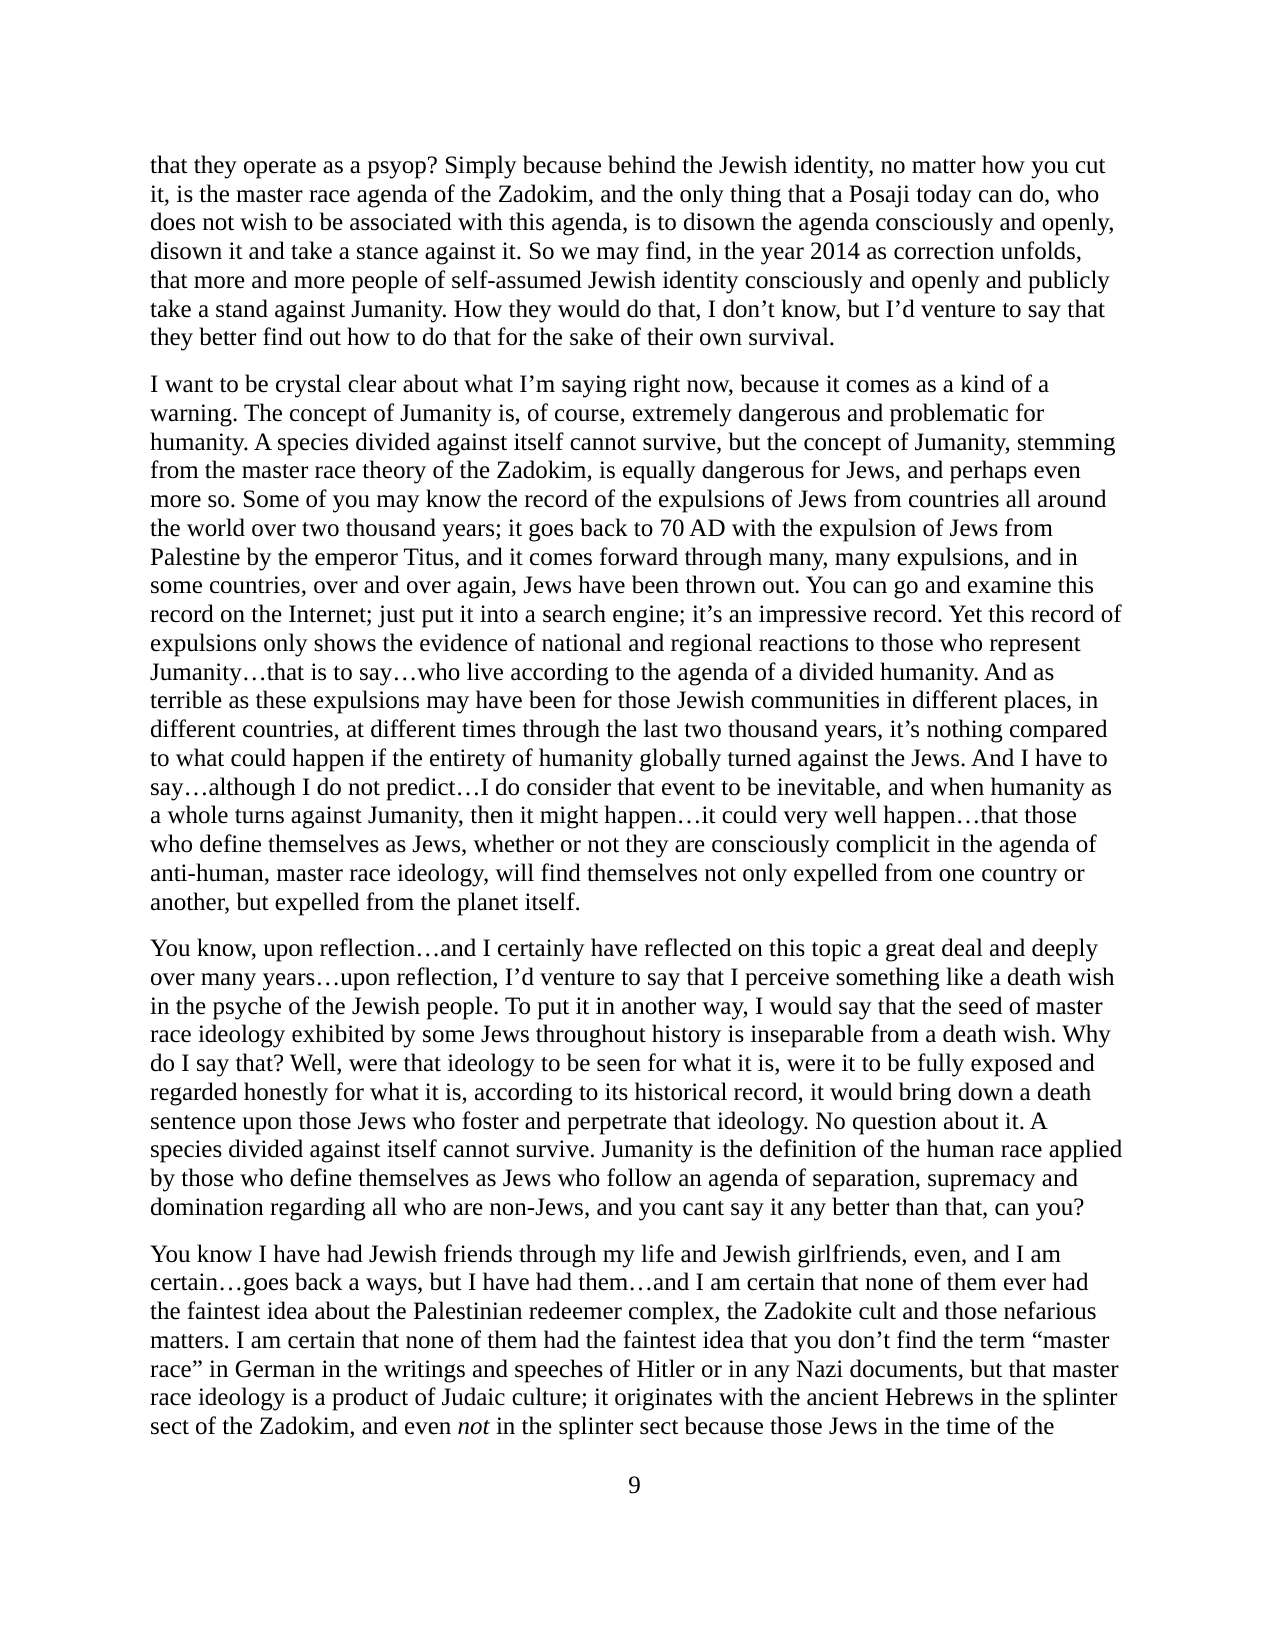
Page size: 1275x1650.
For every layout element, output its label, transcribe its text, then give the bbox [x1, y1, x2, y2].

text You know, upon reflection…and I certainly have reflected on this topic a great deal and deeply over many years…upon reflection, I’d venture to say that I perceive something like a death wish in the psyche of the Jewish people. To put it in another way, I would say that the seed of master race ideology exhibited by some Jews throughout history is inseparable from a death wish. Why do I say that? Well, were that ideology to be seen for what it is, were it to be fully exposed and regarded honestly for what it is, according to its historical record, it would bring down a death sentence upon those Jews who foster and perpetrate that ideology. No question about it. A species divided against itself cannot survive. Jumanity is the definition of the human race applied by those who define themselves as Jews who follow an agenda of separation, supremacy and domination regarding all who are non-Jews, and you cant say it any better than that, can you? [150, 933, 1125, 1221]
text that they operate as a psyop? Simply because behind the Jewish identity, no matter how you cut it, is the master race agenda of the Zadokim, and the only thing that a Posaji today can do, who does not wish to be associated with this agenda, is to disown the agenda consciously and openly, disown it and take a stance against it. So we may find, in the year 2014 as correction unfolds, that more and more people of self-assumed Jewish identity consciously and openly and publicly take a stand against Jumanity. How they would do that, I don’t know, but I’d venture to say that they better find out how to do that for the sake of their own survival. [150, 150, 1125, 351]
text You know I have had Jewish friends through my life and Jewish girlfriends, even, and I am certain…goes back a ways, but I have had them…and I am certain that none of them ever had the faintest idea about the Palestinian redeemer complex, the Zadokite cult and those nefarious matters. I am certain that none of them had the faintest idea that you don’t find the term “master race” in German in the writings and speeches of Hitler or in any Nazi documents, but that master race ideology is a product of Judaic culture; it originates with the ancient Hebrews in the splinter sect of the Zadokim, and even not in the splinter sect because those Jews in the time of the [150, 1239, 1125, 1440]
text I want to be crystal clear about what I’m saying right now, because it comes as a kind of a warning. The concept of Jumanity is, of course, extremely dangerous and problematic for humanity. A species divided against itself cannot survive, but the concept of Jumanity, stemming from the master race theory of the Zadokim, is equally dangerous for Jews, and perhaps even more so. Some of you may know the record of the expulsions of Jews from countries all around the world over two thousand years; it goes back to 70 AD with the expulsion of Jews from Palestine by the emperor Titus, and it comes forward through many, many expulsions, and in some countries, over and over again, Jews have been thrown out. You can go and examine this record on the Internet; just put it into a search engine; it’s an impressive record. Yet this record of expulsions only shows the evidence of national and regional reactions to those who represent Jumanity…that is to say…who live according to the agenda of a divided humanity. And as terrible as these expulsions may have been for those Jewish communities in different places, in different countries, at different times through the last two thousand years, it’s nothing compared to what could happen if the entirety of humanity globally turned against the Jews. And I have to say…although I do not predict…I do consider that event to be inevitable, and when humanity as a whole turns against Jumanity, then it might happen…it could very well happen…that those who define themselves as Jews, whether or not they are consciously complicit in the agenda of anti-human, master race ideology, will find themselves not only expelled from one country or another, but expelled from the planet itself. [150, 369, 1125, 915]
